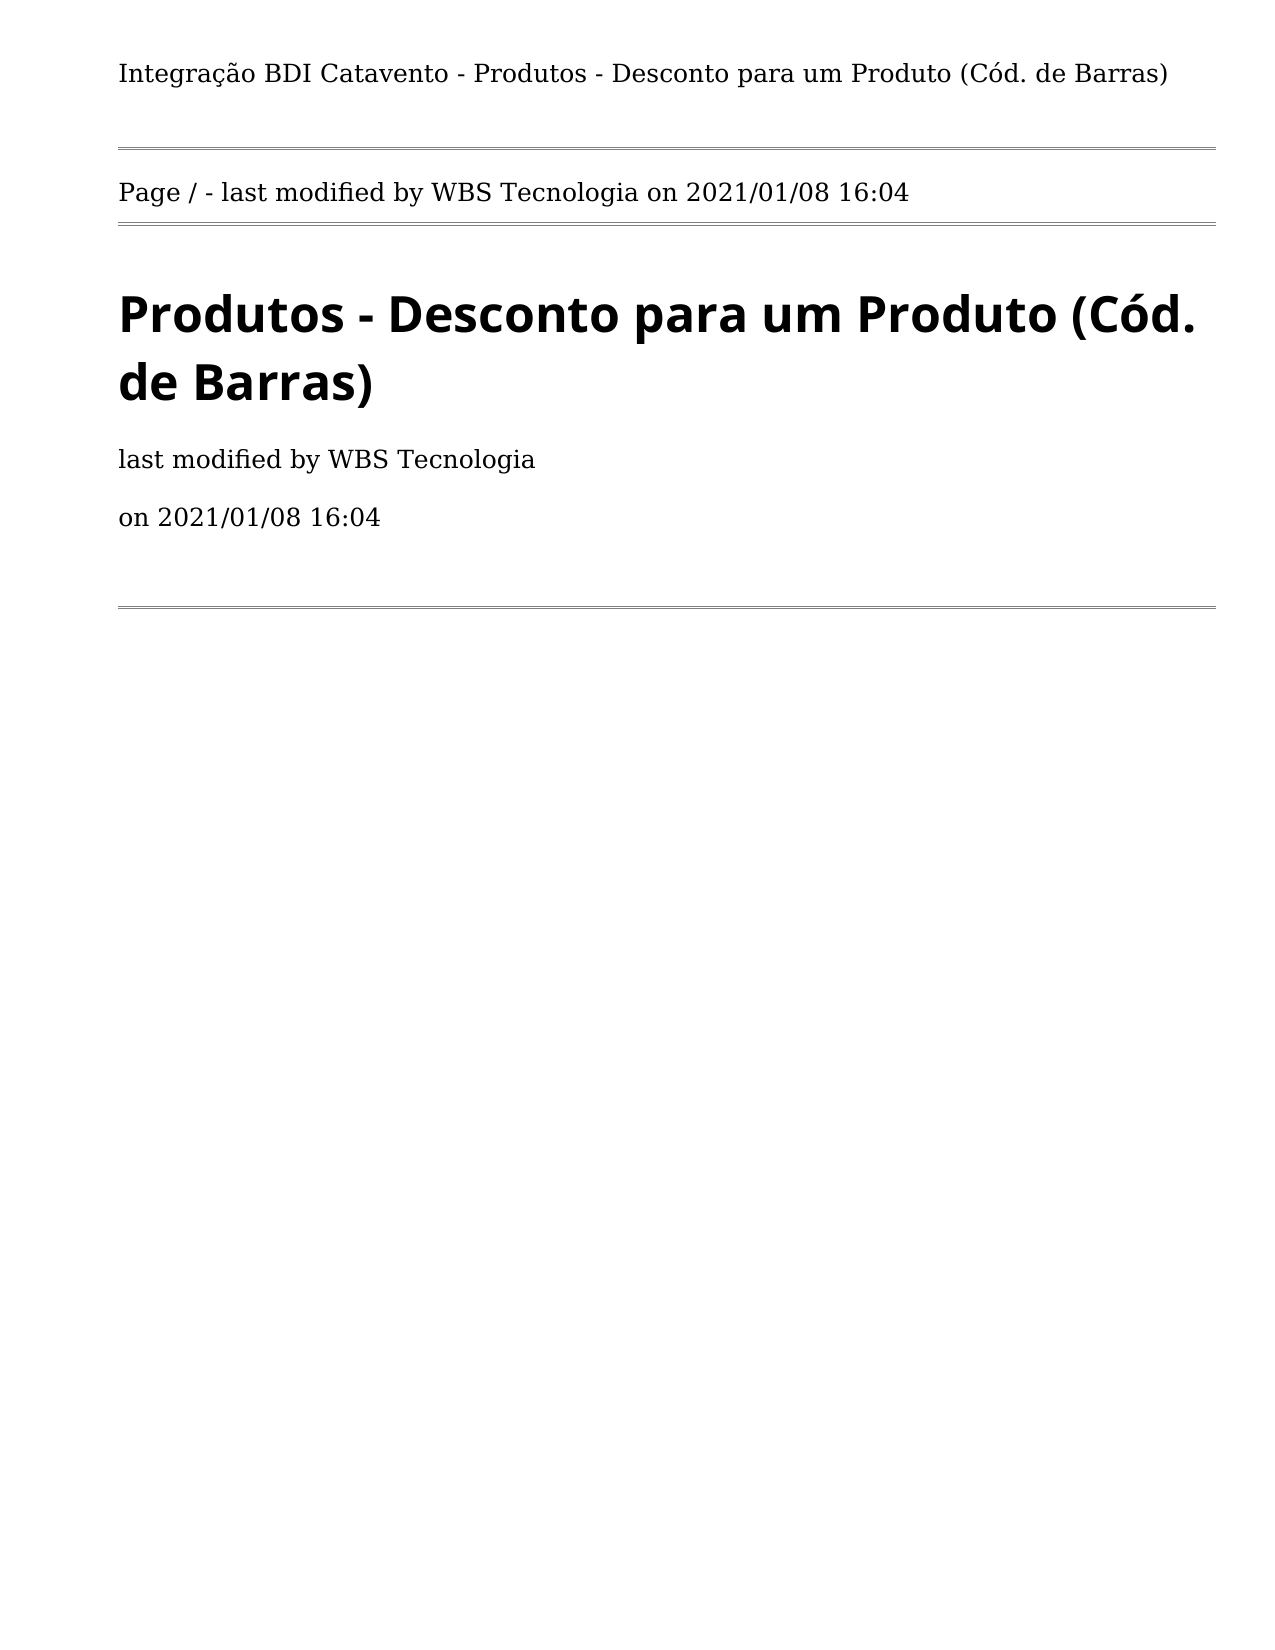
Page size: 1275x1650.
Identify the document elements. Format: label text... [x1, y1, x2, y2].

text on 2021/01/08 16:04 [118, 503, 1216, 533]
text Integração BDI Catavento - Produtos - Desconto para um Produto (Cód. de Barras) [118, 59, 1216, 88]
subtitle Produtos - Desconto para um Produto (Cód. de Barras) [118, 279, 1216, 415]
text Page / - last modified by WBS Tecnologia on 2021/01/08 16:04 [118, 179, 1216, 208]
text last modified by WBS Tecnologia [118, 445, 1216, 474]
